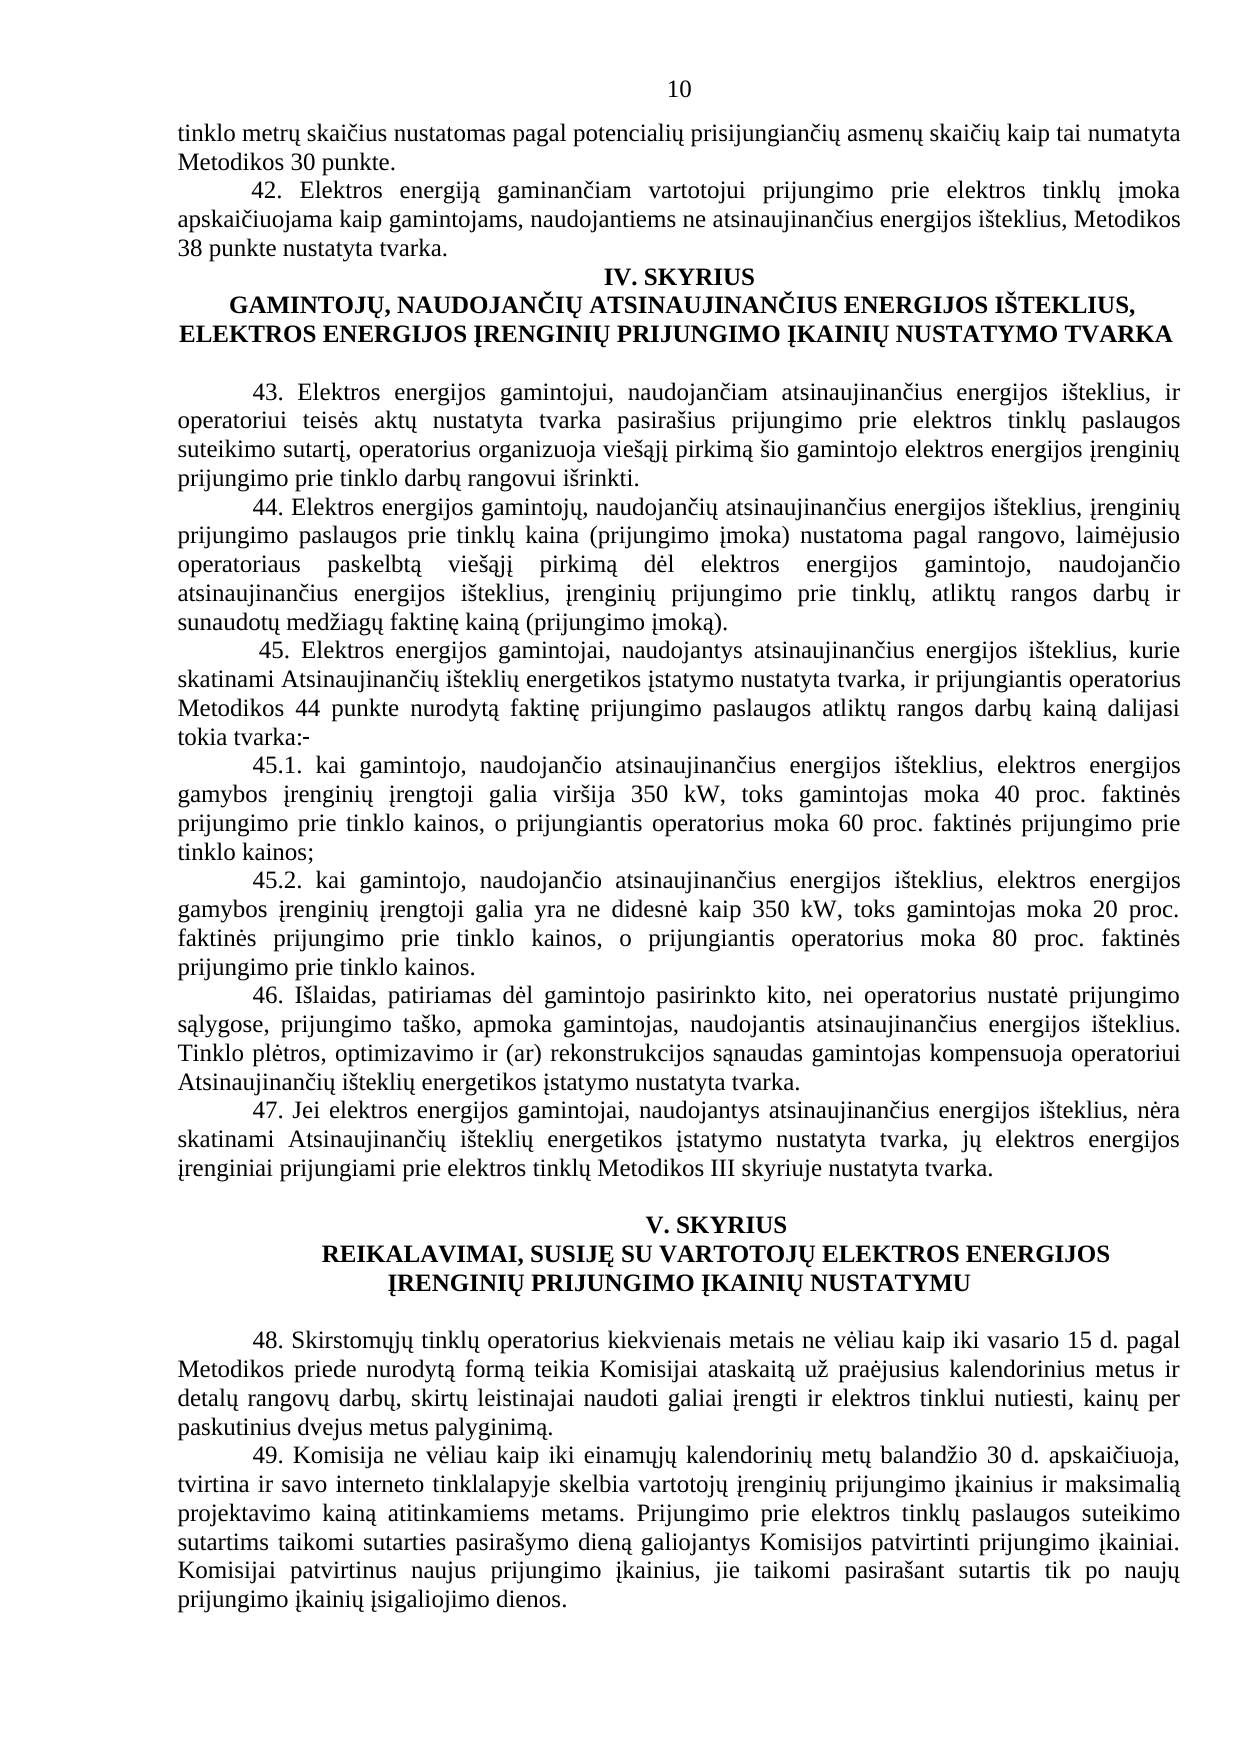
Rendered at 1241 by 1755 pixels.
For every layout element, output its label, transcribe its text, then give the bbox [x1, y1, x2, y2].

text 48. Skirstomųjų tinklų operatorius kiekvienais metais ne vėliau kaip iki vasario 15 d. pagal Metodikos priede nurodytą formą teikia Komisijai ataskaitą už praėjusius kalendorinius metus ir detalų rangovų darbų, skirtų leistinajai naudoti galiai įrengti ir elektros tinklui nutiesti, kainų per paskutinius dvejus metus palyginimą. [177, 1326, 1181, 1441]
text 44. Elektros energijos gamintojų, naudojančių atsinaujinančius energijos išteklius, įrenginių prijungimo paslaugos prie tinklų kaina (prijungimo įmoka) nustatoma pagal rangovo, laimėjusio operatoriaus paskelbtą viešąjį pirkimą dėl elektros energijos gamintojo, naudojančio atsinaujinančius energijos išteklius, įrenginių prijungimo prie tinklų, atliktų rangos darbų ir sunaudotų medžiagų faktinę kainą (prijungimo įmoką). [177, 492, 1181, 636]
text 46. Išlaidas, patiriamas dėl gamintojo pasirinkto kito, nei operatorius nustatė prijungimo sąlygose, prijungimo taško, apmoka gamintojas, naudojantis atsinaujinančius energijos išteklius. Tinklo plėtros, optimizavimo ir (ar) rekonstrukcijos sąnaudas gamintojas kompensuoja operatoriui Atsinaujinančių išteklių energetikos įstatymo nustatyta tvarka. [177, 981, 1181, 1096]
text REIKALAVIMAI, SUSIJĘ SU VARTOTOJŲ ELEKTROS ENERGIJOS ĮRENGINIŲ PRIJUNGIMO ĮKAINIŲ NUSTATYMU [177, 1239, 1181, 1297]
text 42. Elektros energiją gaminančiam vartotojui prijungimo prie elektros tinklų įmoka apskaičiuojama kaip gamintojams, naudojantiems ne atsinaujinančius energijos išteklius, Metodikos 38 punkte nustatyta tvarka. [177, 176, 1181, 262]
text 43. Elektros energijos gamintojui, naudojančiam atsinaujinančius energijos išteklius, ir operatoriui teisės aktų nustatyta tvarka pasirašius prijungimo prie elektros tinklų paslaugos suteikimo sutartį, operatorius organizuoja viešąjį pirkimą šio gamintojo elektros energijos įrenginių prijungimo prie tinklo darbų rangovui išrinkti. [177, 377, 1181, 492]
text 47. Jei elektros energijos gamintojai, naudojantys atsinaujinančius energijos išteklius, nėra skatinami Atsinaujinančių išteklių energetikos įstatymo nustatyta tvarka, jų elektros energijos įrenginiai prijungiami prie elektros tinklų Metodikos III skyriuje nustatyta tvarka. [177, 1096, 1181, 1182]
text 45.2. kai gamintojo, naudojančio atsinaujinančius energijos išteklius, elektros energijos gamybos įrenginių įrengtoji galia yra ne didesnė kaip 350 kW, toks gamintojas moka 20 proc. faktinės prijungimo prie tinklo kainos, o prijungiantis operatorius moka 80 proc. faktinės prijungimo prie tinklo kainos. [177, 866, 1181, 981]
text 45.1. kai gamintojo, naudojančio atsinaujinančius energijos išteklius, elektros energijos gamybos įrenginių įrengtoji galia viršija 350 kW, toks gamintojas moka 40 proc. faktinės prijungimo prie tinklo kainos, o prijungiantis operatorius moka 60 proc. faktinės prijungimo prie tinklo kainos; [177, 751, 1181, 866]
text 49. Komisija ne vėliau kaip iki einamųjų kalendorinių metų balandžio 30 d. apskaičiuoja, tvirtina ir savo interneto tinklalapyje skelbia vartotojų įrenginių prijungimo įkainius ir maksimalią projektavimo kainą atitinkamiems metams. Prijungimo prie elektros tinklų paslaugos suteikimo sutartims taikomi sutarties pasirašymo dieną galiojantys Komisijos patvirtinti prijungimo įkainiai. Komisijai patvirtinus naujus prijungimo įkainius, jie taikomi pasirašant sutartis tik po naujų prijungimo įkainių įsigaliojimo dienos. [177, 1441, 1181, 1613]
text V. SKYRIUS [177, 1211, 1181, 1239]
text tinklo metrų skaičius nustatomas pagal potencialių prisijungiančių asmenų skaičių kaip tai numatyta Metodikos 30 punkte. [177, 118, 1181, 176]
text IV. Skyrius [177, 262, 1181, 291]
text 45. Elektros energijos gamintojai, naudojantys atsinaujinančius energijos išteklius, kurie skatinami Atsinaujinančių išteklių energetikos įstatymo nustatyta tvarka, ir prijungiantis operatorius Metodikos 44 punkte nurodytą faktinę prijungimo paslaugos atliktų rangos darbų kainą dalijasi tokia tvarka: [177, 636, 1181, 751]
text GAMINTOJŲ, NAUDOJANČIŲ atsinaujinančius energijos išteklius, ELEKTROS ENERGIJOS ĮRENGINIŲ PRIJUNGIMO ĮKAINIŲ NUSTATYMO TVARKA [177, 291, 1181, 348]
